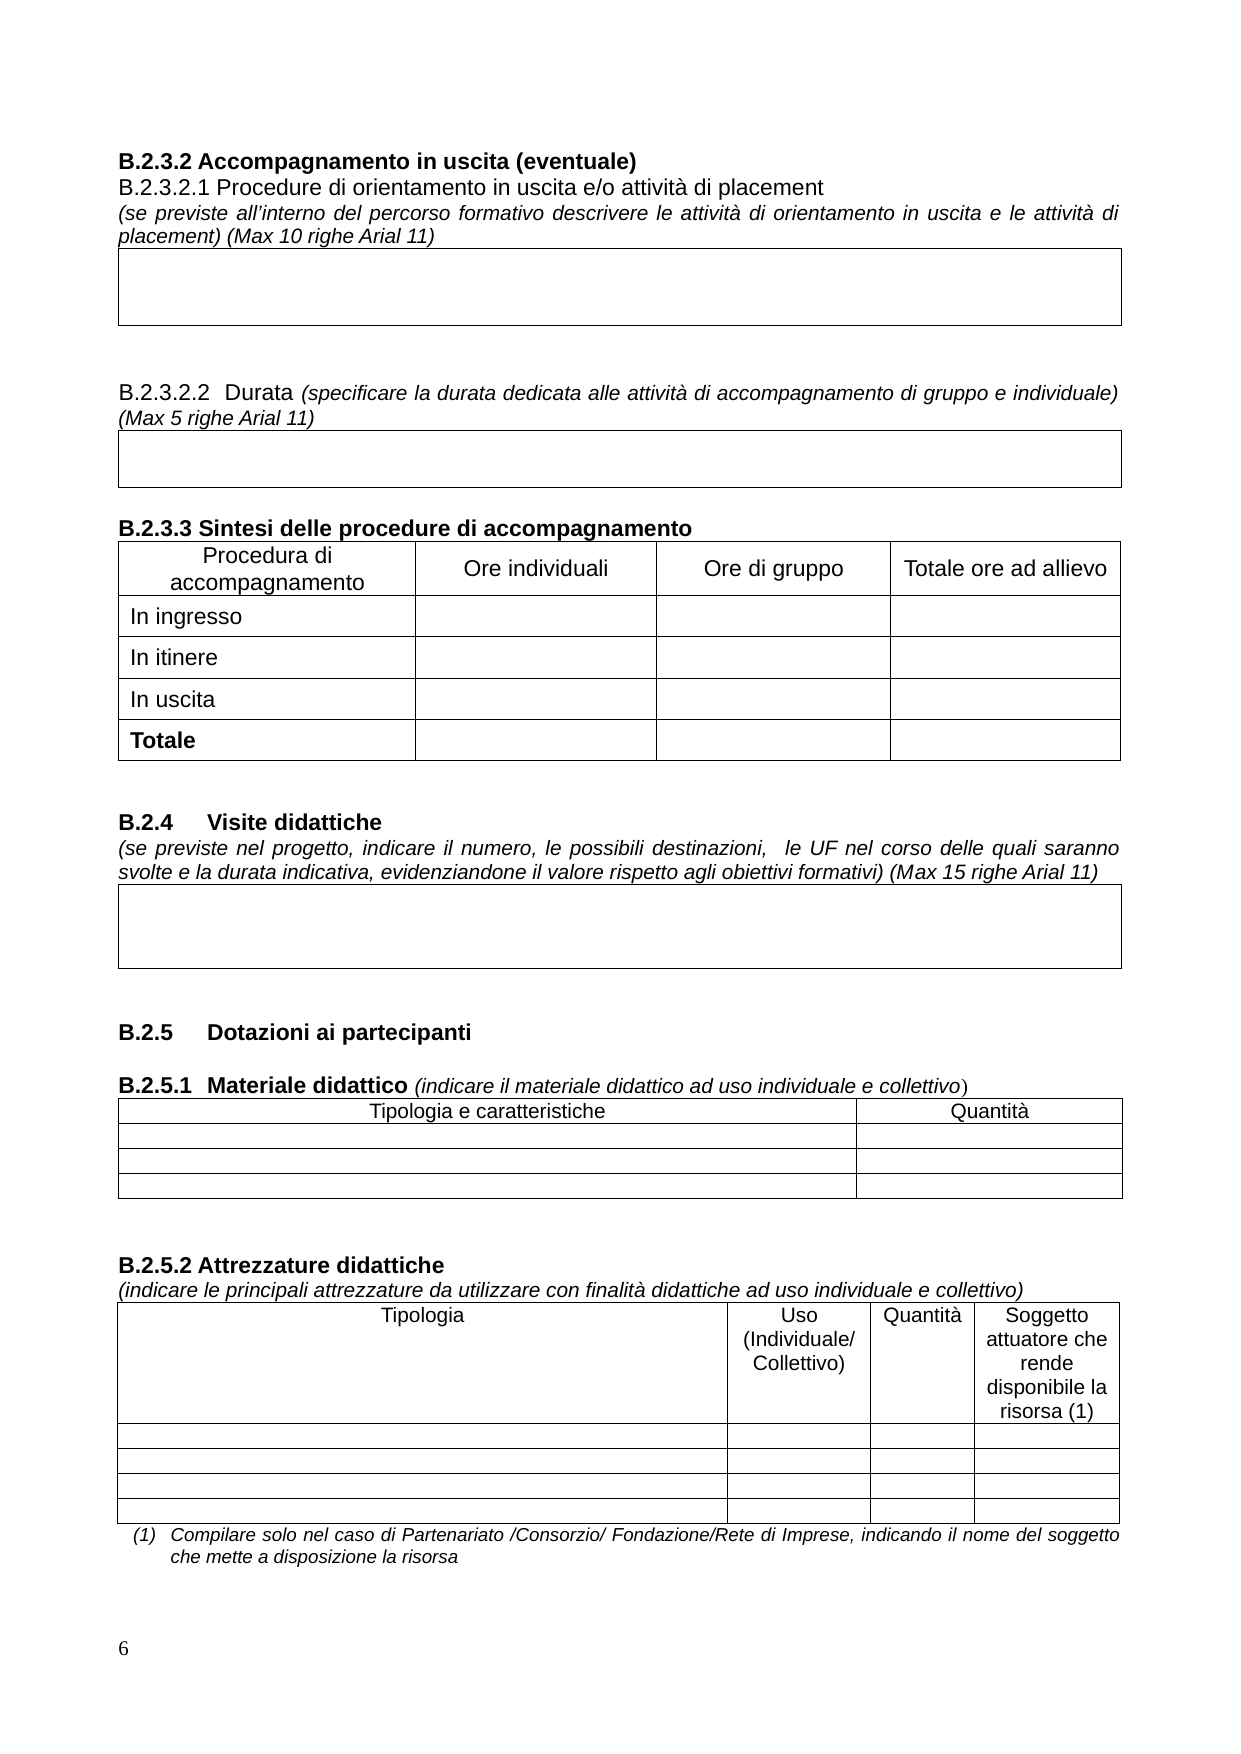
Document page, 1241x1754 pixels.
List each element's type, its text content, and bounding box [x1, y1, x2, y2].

table_cell [891, 720, 1120, 760]
table_cell [871, 1449, 974, 1473]
list Compilare solo nel caso di Partenariato /Consorzio/ Fondazione/Rete di Imprese, indicando il nome del soggetto che mette a disposizione la risorsa [133, 1524, 1122, 1567]
table_header Soggetto attuatore che rende disponibile la risorsa (1) [975, 1303, 1119, 1423]
table_cell In uscita [119, 679, 415, 719]
text B.2.3.2.2 Durata (specificare la durata dedicata alle attività di accompagnamento di gruppo e individuale) (Max 5 righe Arial 11) [118, 379, 1122, 429]
table_header Ore di gruppo [657, 542, 890, 595]
table_header Quantità [857, 1099, 1122, 1123]
table_cell [891, 596, 1120, 636]
table_header Procedura di accompagnamento [119, 542, 415, 595]
table_cell [891, 679, 1120, 719]
table_cell [657, 720, 890, 760]
table_header Ore individuali [416, 542, 656, 595]
table_cell [416, 720, 656, 760]
table_cell [857, 1149, 1122, 1173]
table_cell [857, 1174, 1122, 1198]
table_cell [118, 1474, 727, 1498]
table_cell [975, 1449, 1119, 1473]
table_cell [416, 596, 656, 636]
table_cell [118, 1499, 727, 1523]
table_header Tipologia e caratteristiche [119, 1099, 856, 1123]
table_cell [975, 1424, 1119, 1448]
table_cell [728, 1474, 870, 1498]
table_cell [728, 1499, 870, 1523]
table_cell [857, 1124, 1122, 1148]
text B.2.3.2.1 Procedure di orientamento in uscita e/o attività di placement [118, 174, 1122, 200]
text B.2.3.2 Accompagnamento in uscita (eventuale) [118, 148, 1122, 174]
text B.2.5.1 Materiale didattico (indicare il materiale didattico ad uso individuale e collettivo) [118, 1072, 1122, 1098]
table_cell [871, 1474, 974, 1498]
table_cell [891, 637, 1120, 678]
table_cell [728, 1424, 870, 1448]
table_cell [871, 1424, 974, 1448]
table_cell [975, 1474, 1119, 1498]
table_cell [119, 1124, 856, 1148]
text B.2.5 Dotazioni ai partecipanti [118, 1019, 1122, 1046]
table_header Tipologia [118, 1303, 727, 1423]
table_cell [657, 679, 890, 719]
table_cell Totale [119, 720, 415, 760]
text (se previste all’interno del percorso formativo descrivere le attività di orientamento in uscita e le attività di placement) (Max 10 righe Arial 11) [118, 200, 1122, 248]
table_header Totale ore ad allievo [891, 542, 1120, 595]
table_cell [728, 1449, 870, 1473]
table_cell [975, 1499, 1119, 1523]
table_cell In itinere [119, 637, 415, 678]
table_cell [119, 1149, 856, 1173]
table_cell [119, 1174, 856, 1198]
text B.2.4 Visite didattiche [118, 809, 1122, 836]
text B.2.3.3 Sintesi delle procedure di accompagnamento [118, 515, 1122, 541]
table_header Uso (Individuale/ Collettivo) [728, 1303, 870, 1423]
table_cell [118, 1424, 727, 1448]
table_cell [871, 1499, 974, 1523]
table_cell [416, 637, 656, 678]
text (indicare le principali attrezzature da utilizzare con finalità didattiche ad uso individuale e collettivo) [118, 1278, 1122, 1302]
table_cell [657, 637, 890, 678]
table_cell [416, 679, 656, 719]
table_cell [118, 1449, 727, 1473]
table_cell In ingresso [119, 596, 415, 636]
text (se previste nel progetto, indicare il numero, le possibili destinazioni, le UF nel corso delle quali saranno svolte e la durata indicativa, evidenziandone il valore rispetto agli obiettivi formativi) (Max 15 righe Arial 11) [118, 836, 1122, 883]
table_header Quantità [871, 1303, 974, 1423]
text B.2.5.2 Attrezzature didattiche [118, 1252, 1122, 1278]
table_cell [657, 596, 890, 636]
